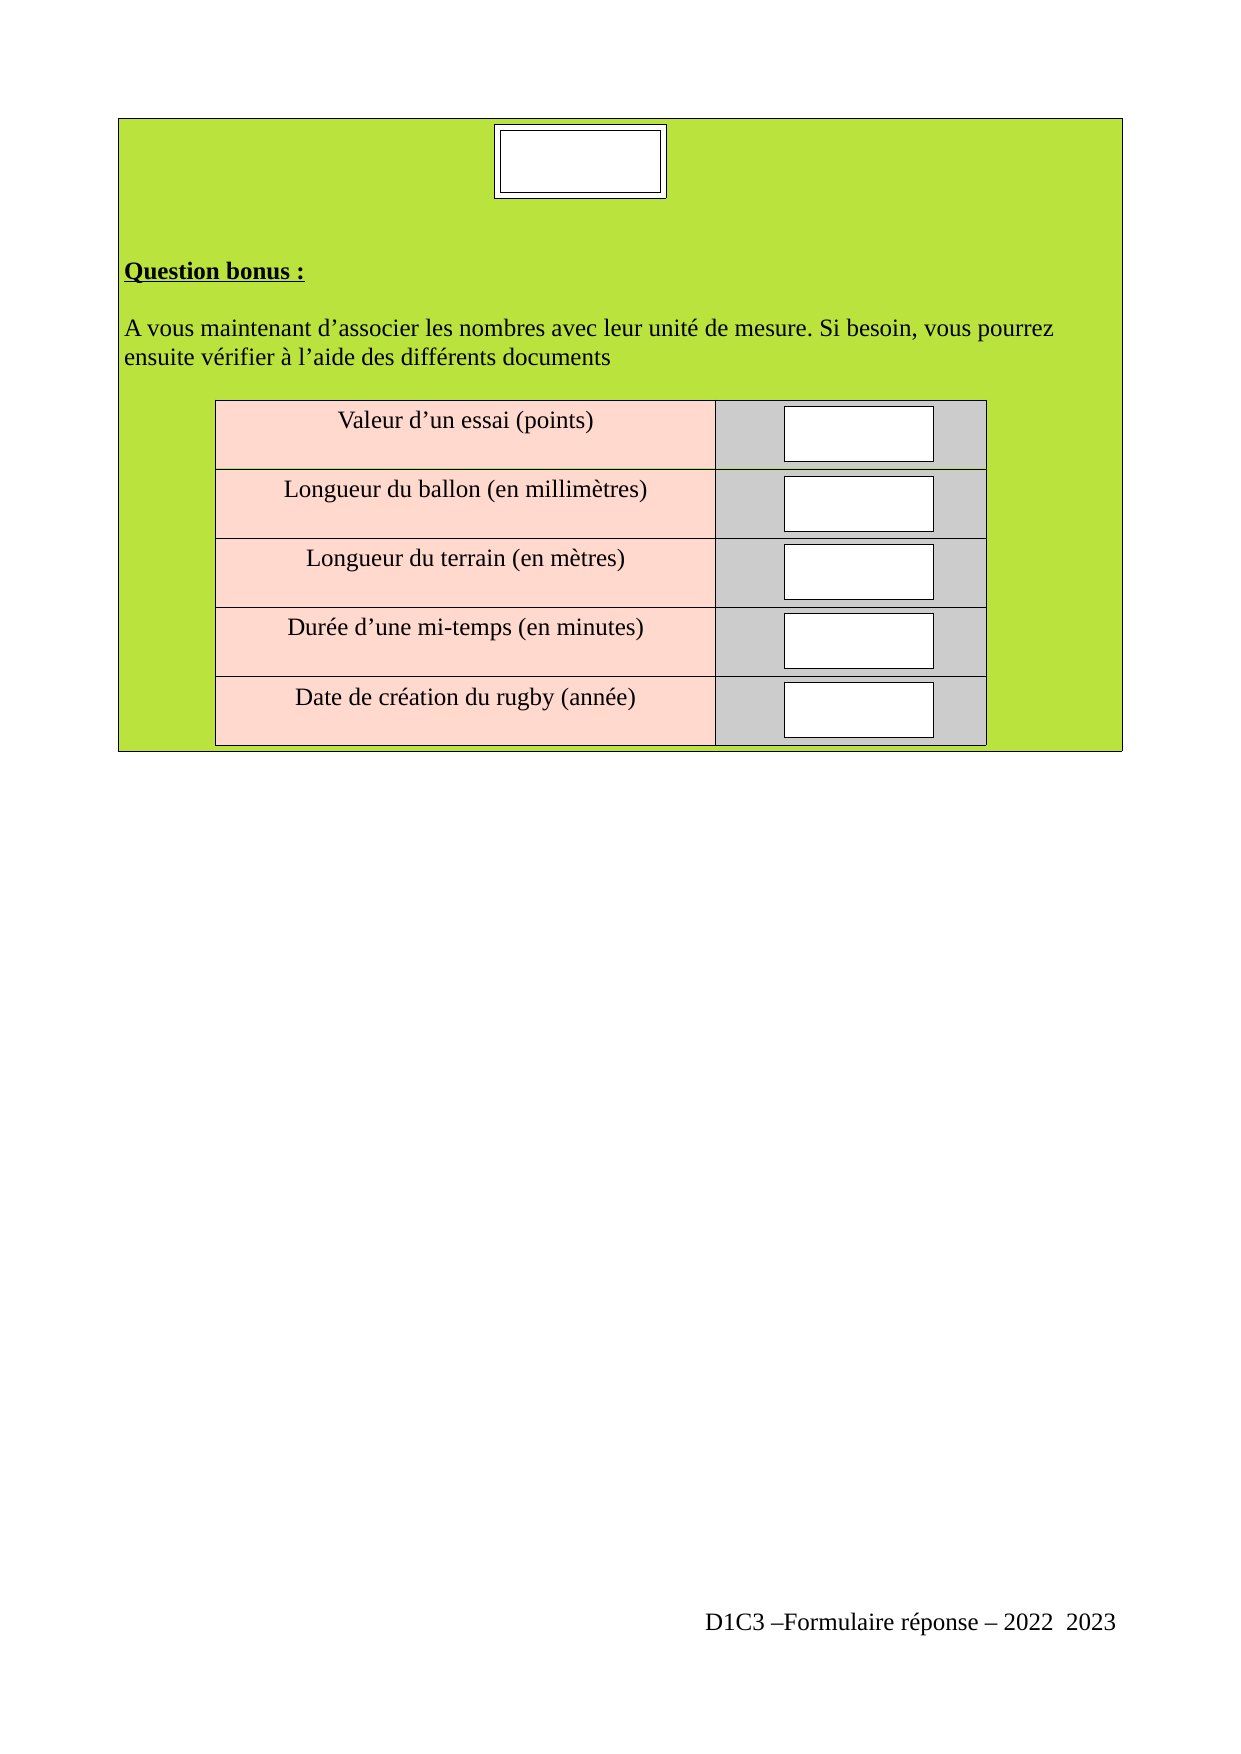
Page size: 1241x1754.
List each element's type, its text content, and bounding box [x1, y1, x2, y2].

table_header [495, 125, 666, 198]
table_cell [716, 677, 986, 745]
table_cell [716, 539, 986, 607]
table_cell Longueur du ballon (en millimètres) [216, 470, 715, 538]
table_header [716, 401, 986, 468]
table_cell [716, 608, 986, 676]
table_cell Date de création du rugby (année) [216, 677, 715, 745]
table_cell Durée d’une mi-temps (en minutes) [216, 608, 715, 676]
table_header Valeur d’un essai (points) [216, 401, 715, 468]
table_header Question bonus : A vous maintenant d’associer les nombres avec leur unité de mesure. Si besoin, vous pourrez ensuite vérifier à l’aide des différents documents [119, 119, 1122, 751]
table_cell Longueur du terrain (en mètres) [216, 539, 715, 607]
table_cell [716, 470, 986, 538]
